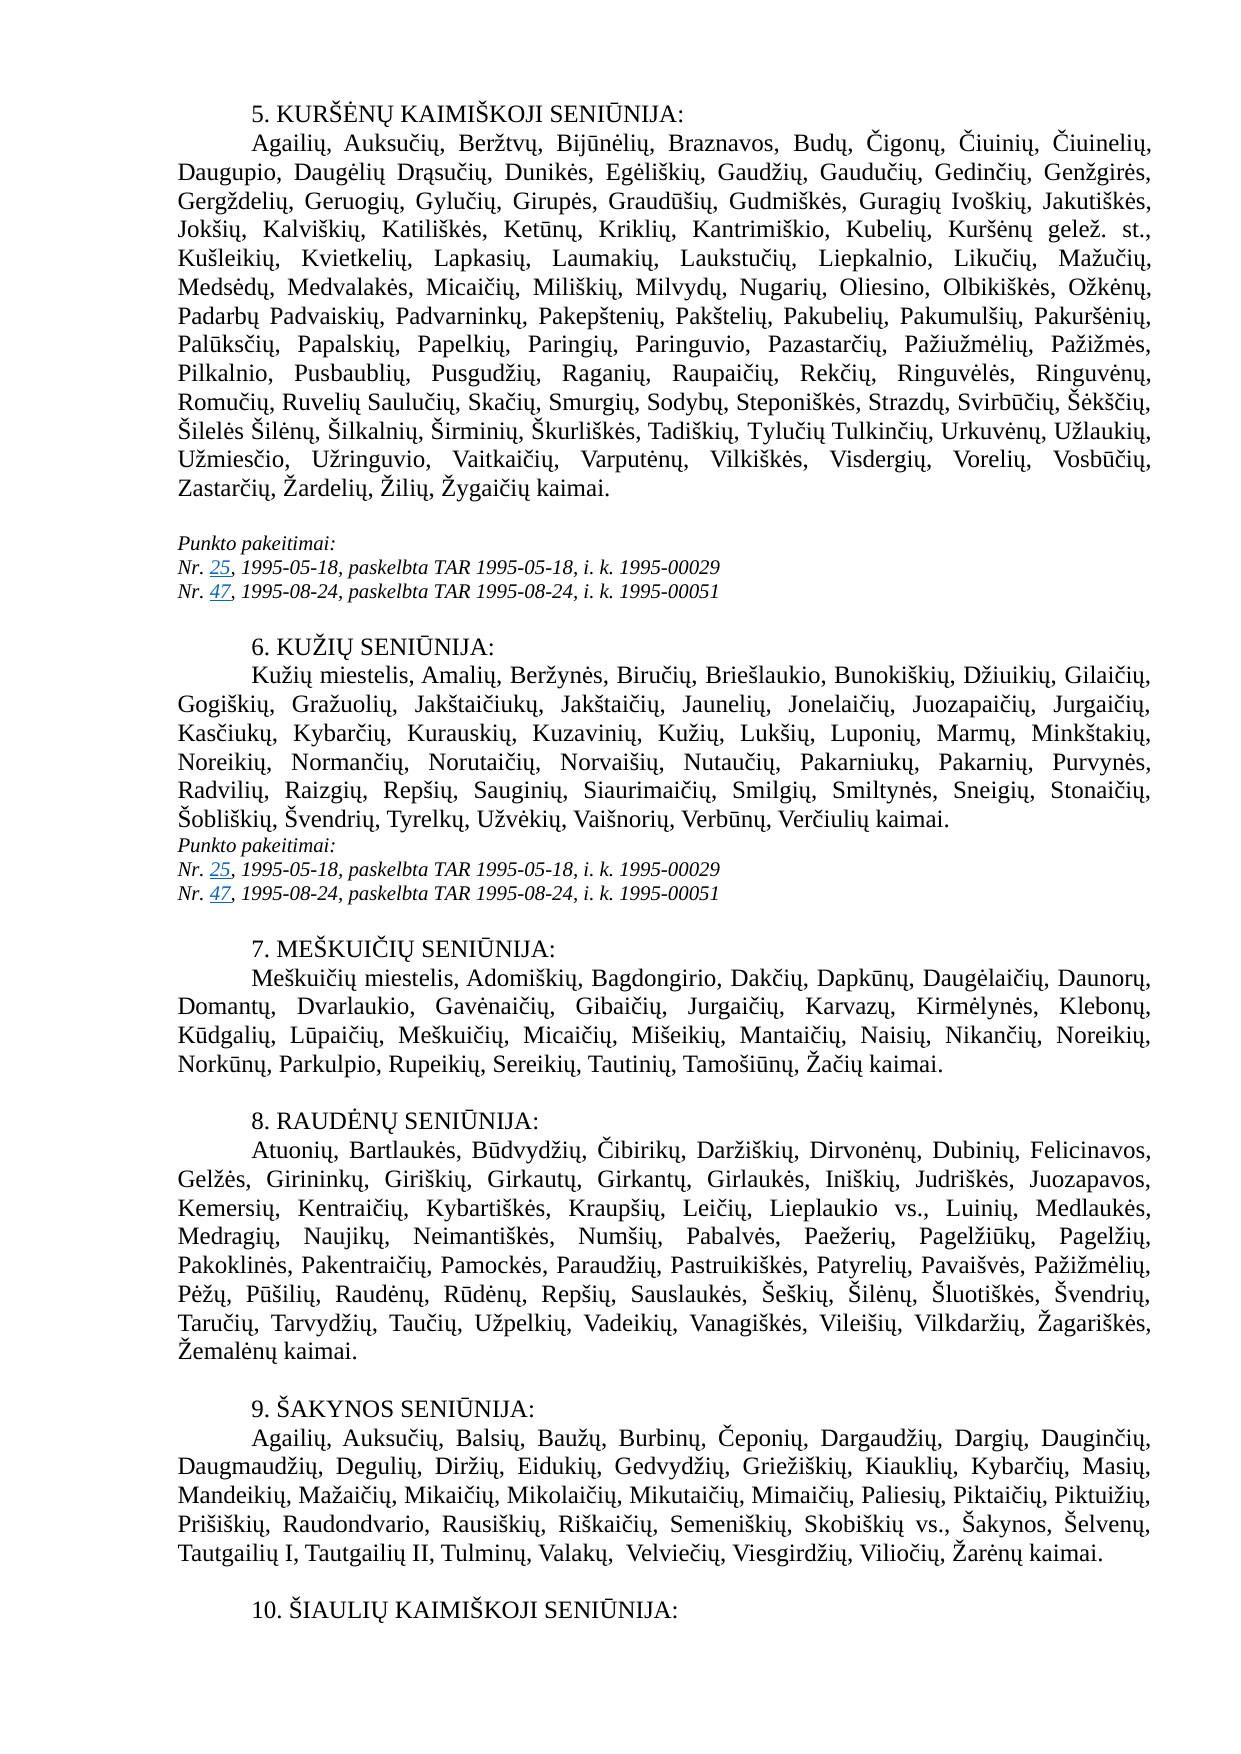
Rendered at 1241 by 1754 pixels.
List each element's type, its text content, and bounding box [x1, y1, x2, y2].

text Nr. 47, 1995-08-24, paskelbta TAR 1995-08-24, i. k. 1995-00051 [177, 881, 1152, 905]
text Punkto pakeitimai: [177, 833, 1152, 857]
text 7. MEŠKUIČIŲ SENIŪNIJA: [177, 934, 1152, 963]
text Atuonių, Bartlaukės, Būdvydžių, Čibirikų, Daržiškių, Dirvonėnų, Dubinių, Felicinavos, Gelžės, Girininkų, Giriškių, Girkautų, Girkantų, Girlaukės, Iniškių, Judriškės, Juozapavos, Kemersių, Kentraičių, Kybartiškės, Kraupšių, Leičių, Lieplaukio vs., Luinių, Medlaukės, Medragių, Naujikų, Neimantiškės, Numšių, Pabalvės, Paežerių, Pagelžiūkų, Pagelžių, Pakoklinės, Pakentraičių, Pamockės, Paraudžių, Pastruikiškės, Patyrelių, Pavaišvės, Pažižmėlių, Pėžų, Pūšilių, Raudėnų, Rūdėnų, Repšių, Sauslaukės, Šeškių, Šilėnų, Šluotiškės, Švendrių, Taručių, Tarvydžių, Taučių, Užpelkių, Vadeikių, Vanagiškės, Vileišių, Vilkdaržių, Žagariškės, Žemalėnų kaimai. [177, 1135, 1152, 1365]
text 5. KURŠĖNŲ KAIMIŠKOJI SENIŪNIJA: [177, 99, 1152, 128]
text Nr. 25, 1995-05-18, paskelbta TAR 1995-05-18, i. k. 1995-00029 [177, 857, 1152, 881]
text 9. ŠAKYNOS SENIŪNIJA: [177, 1394, 1152, 1423]
text Punkto pakeitimai: [177, 531, 1152, 555]
text Agailių, Auksučių, Balsių, Baužų, Burbinų, Čeponių, Dargaudžių, Dargių, Dauginčių, Daugmaudžių, Degulių, Diržių, Eidukių, Gedvydžių, Griežiškių, Kiauklių, Kybarčių, Masių, Mandeikių, Mažaičių, Mikaičių, Mikolaičių, Mikutaičių, Mimaičių, Paliesių, Piktaičių, Piktuižių, Prišiškių, Raudondvario, Rausiškių, Riškaičių, Semeniškių, Skobiškių vs., Šakynos, Šelvenų, Tautgailių I, Tautgailių II, Tulminų, Valakų, Velviečių, Viesgirdžių, Viliočių, Žarėnų kaimai. [177, 1423, 1152, 1566]
text 8. RAUDĖNŲ SENIŪNIJA: [177, 1106, 1152, 1135]
text Agailių, Auksučių, Beržtvų, Bijūnėlių, Braznavos, Budų, Čigonų, Čiuinių, Čiuinelių, Daugupio, Daugėlių Drąsučių, Dunikės, Egėliškių, Gaudžių, Gaudučių, Gedinčių, Genžgirės, Gergždelių, Geruogių, Gylučių, Girupės, Graudūšių, Gudmiškės, Guragių Ivoškių, Jakutiškės, Jokšių, Kalviškių, Katiliškės, Ketūnų, Kriklių, Kantrimiškio, Kubelių, Kuršėnų gelež. st., Kušleikių, Kvietkelių, Lapkasių, Laumakių, Laukstučių, Liepkalnio, Likučių, Mažučių, Medsėdų, Medvalakės, Micaičių, Miliškių, Milvydų, Nugarių, Oliesino, Olbikiškės, Ožkėnų, Padarbų Padvaiskių, Padvarninkų, Pakepštenių, Pakštelių, Pakubelių, Pakumulšių, Pakuršėnių, Palūksčių, Papalskių, Papelkių, Paringių, Paringuvio, Pazastarčių, Pažiužmėlių, Pažižmės, Pilkalnio, Pusbaublių, Pusgudžių, Raganių, Raupaičių, Rekčių, Ringuvėlės, Ringuvėnų, Romučių, Ruvelių Saulučių, Skačių, Smurgių, Sodybų, Steponiškės, Strazdų, Svirbūčių, Šėkščių, Šilelės Šilėnų, Šilkalnių, Širminių, Škurliškės, Tadiškių, Tylučių Tulkinčių, Urkuvėnų, Užlaukių, Užmiesčio, Užringuvio, Vaitkaičių, Varputėnų, Vilkiškės, Visdergių, Vorelių, Vosbūčių, Zastarčių, Žardelių, Žilių, Žygaičių kaimai. [177, 128, 1152, 502]
text 10. ŠIAULIŲ KAIMIŠKOJI SENIŪNIJA: [177, 1595, 1152, 1624]
text 6. KUŽIŲ SENIŪNIJA: [177, 632, 1152, 661]
text Kužių miestelis, Amalių, Beržynės, Biručių, Briešlaukio, Bunokiškių, Džiuikių, Gilaičių, Gogiškių, Gražuolių, Jakštaičiukų, Jakštaičių, Jaunelių, Jonelaičių, Juozapaičių, Jurgaičių, Kasčiukų, Kybarčių, Kurauskių, Kuzavinių, Kužių, Lukšių, Luponių, Marmų, Minkštakių, Noreikių, Normančių, Norutaičių, Norvaišių, Nutaučių, Pakarniukų, Pakarnių, Purvynės, Radvilių, Raizgių, Repšių, Sauginių, Siaurimaičių, Smilgių, Smiltynės, Sneigių, Stonaičių, Šobliškių, Švendrių, Tyrelkų, Užvėkių, Vaišnorių, Verbūnų, Verčiulių kaimai. [177, 661, 1152, 833]
text Meškuičių miestelis, Adomiškių, Bagdongirio, Dakčių, Dapkūnų, Daugėlaičių, Daunorų, Domantų, Dvarlaukio, Gavėnaičių, Gibaičių, Jurgaičių, Karvazų, Kirmėlynės, Klebonų, Kūdgalių, Lūpaičių, Meškuičių, Micaičių, Mišeikių, Mantaičių, Naisių, Nikančių, Noreikių, Norkūnų, Parkulpio, Rupeikių, Sereikių, Tautinių, Tamošiūnų, Žačių kaimai. [177, 963, 1152, 1078]
text Nr. 25, 1995-05-18, paskelbta TAR 1995-05-18, i. k. 1995-00029 [177, 555, 1152, 579]
text Nr. 47, 1995-08-24, paskelbta TAR 1995-08-24, i. k. 1995-00051 [177, 579, 1152, 603]
